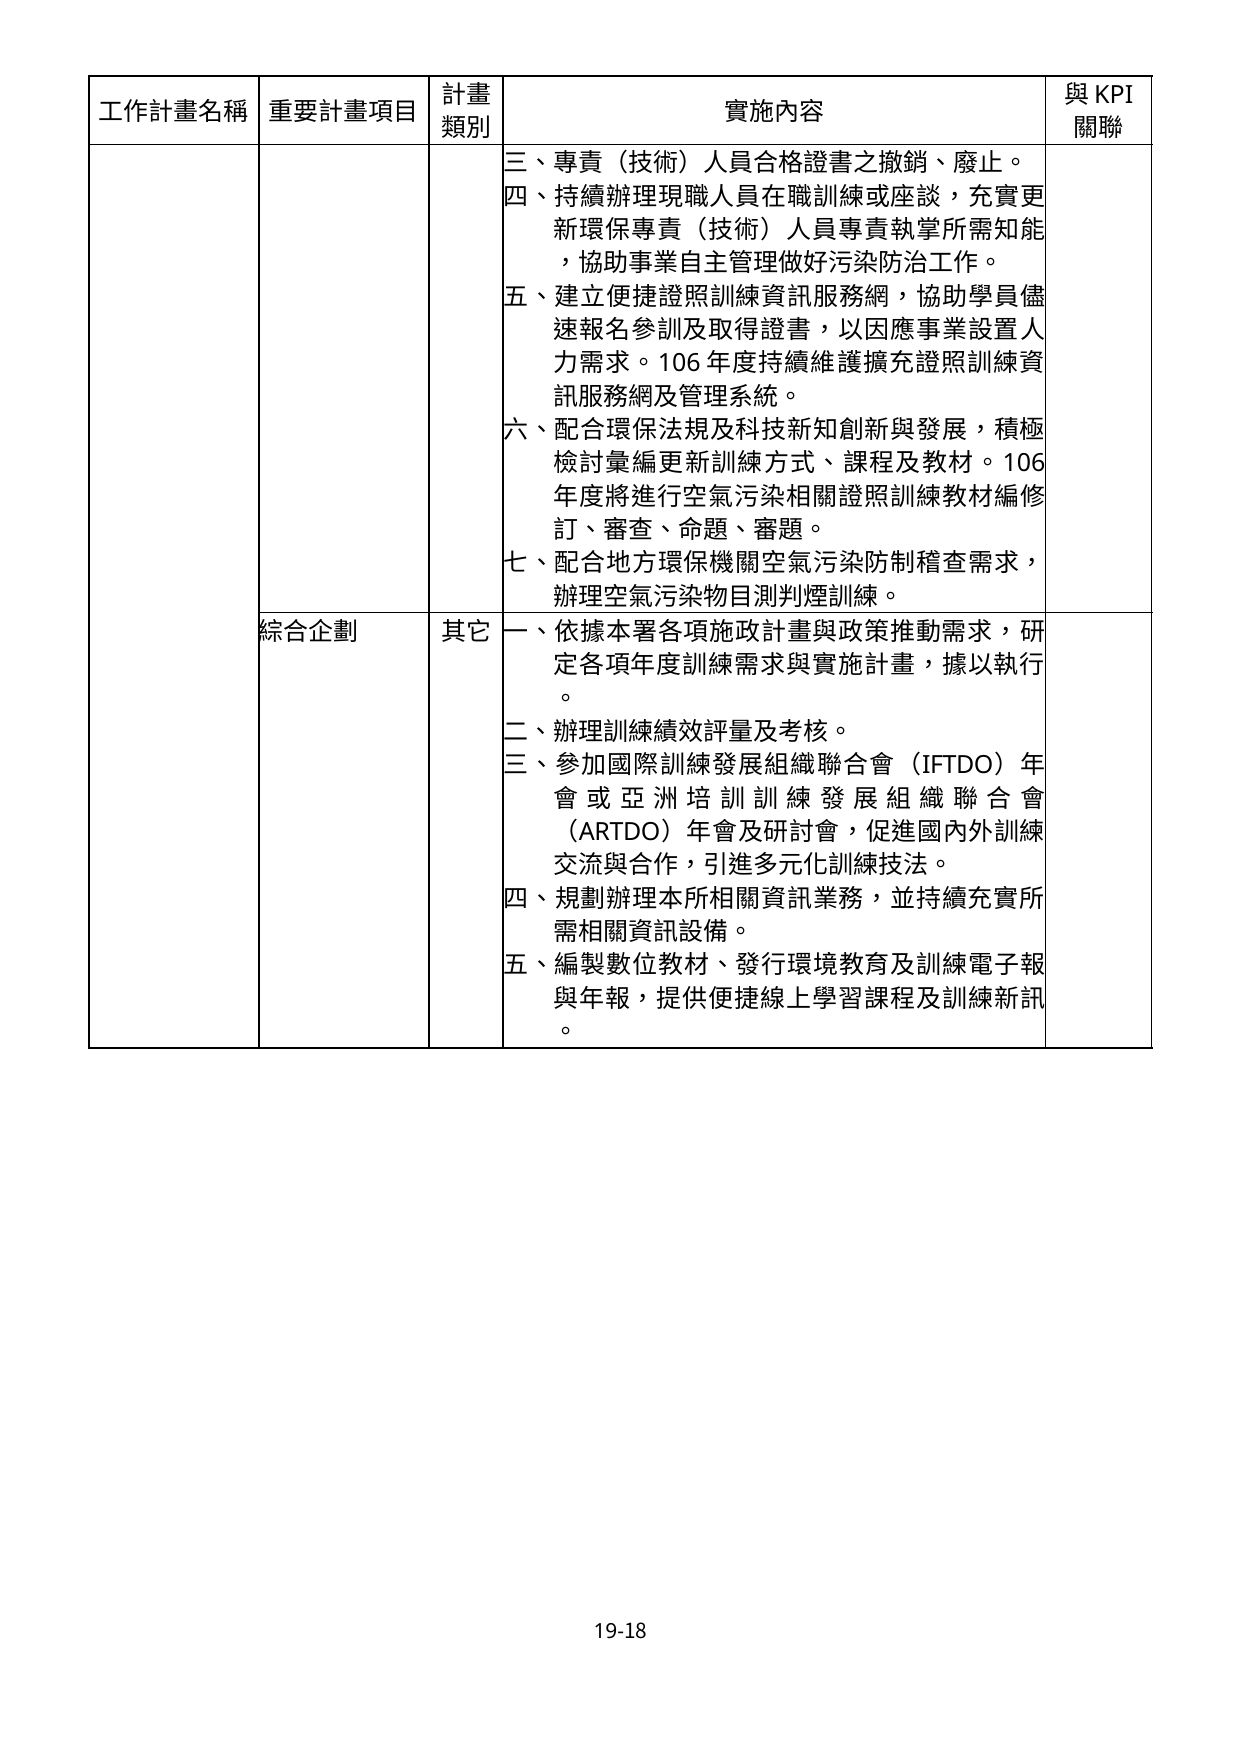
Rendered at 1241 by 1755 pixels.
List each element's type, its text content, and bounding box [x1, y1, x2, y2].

table_cell [260, 145, 428, 612]
table_header 計畫類別 [430, 77, 502, 143]
table_header 與KPI 關聯 [1046, 77, 1151, 143]
table_cell 三、專責（技術）人員合格證書之撤銷、廢止。 四、持續辦理現職人員在職訓練或座談，充實更新環保專責（技術）人員專責執掌所需知能，協助事業自主管理做好污染防治工作。 五、建立便捷證照訓練資訊服務網，協助學員儘速報名參訓及取得證書，以因應事業設置人力需求。106年度持續維護擴充證照訓練資訊服務網及管理系統。 六、配合環保法規及科技新知創新與發展，積極檢討彙編更新訓練方式、課程及教材。106年度將進行空氣污染相關證照訓練教材編修訂、審查、命題、審題。 七、配合地方環保機關空氣污染防制稽查需求，辦理空氣污染物目測判煙訓練。 [504, 145, 1045, 612]
table_cell 一、依據本署各項施政計畫與政策推動需求，研定各項年度訓練需求與實施計畫，據以執行。 二、辦理訓練績效評量及考核。 三、參加國際訓練發展組織聯合會（IFTDO）年會或亞洲培訓訓練發展組織聯合會（ARTDO）年會及研討會，促進國內外訓練交流與合作，引進多元化訓練技法。 四、規劃辦理本所相關資訊業務，並持續充實所需相關資訊設備。 五、編製數位教材、發行環境教育及訓練電子報與年報，提供便捷線上學習課程及訓練新訊。 [504, 613, 1045, 1047]
table_cell 綜合企劃 [260, 613, 428, 1047]
table_header 實施內容 [504, 77, 1045, 143]
table_header 重要計畫項目 [260, 77, 428, 143]
table_cell [1046, 613, 1151, 1047]
table_cell [90, 145, 258, 1047]
table_cell [1046, 145, 1151, 612]
table_cell 其它 [430, 613, 502, 1047]
table_cell [430, 145, 502, 612]
table_header 工作計畫名稱 [90, 77, 258, 143]
